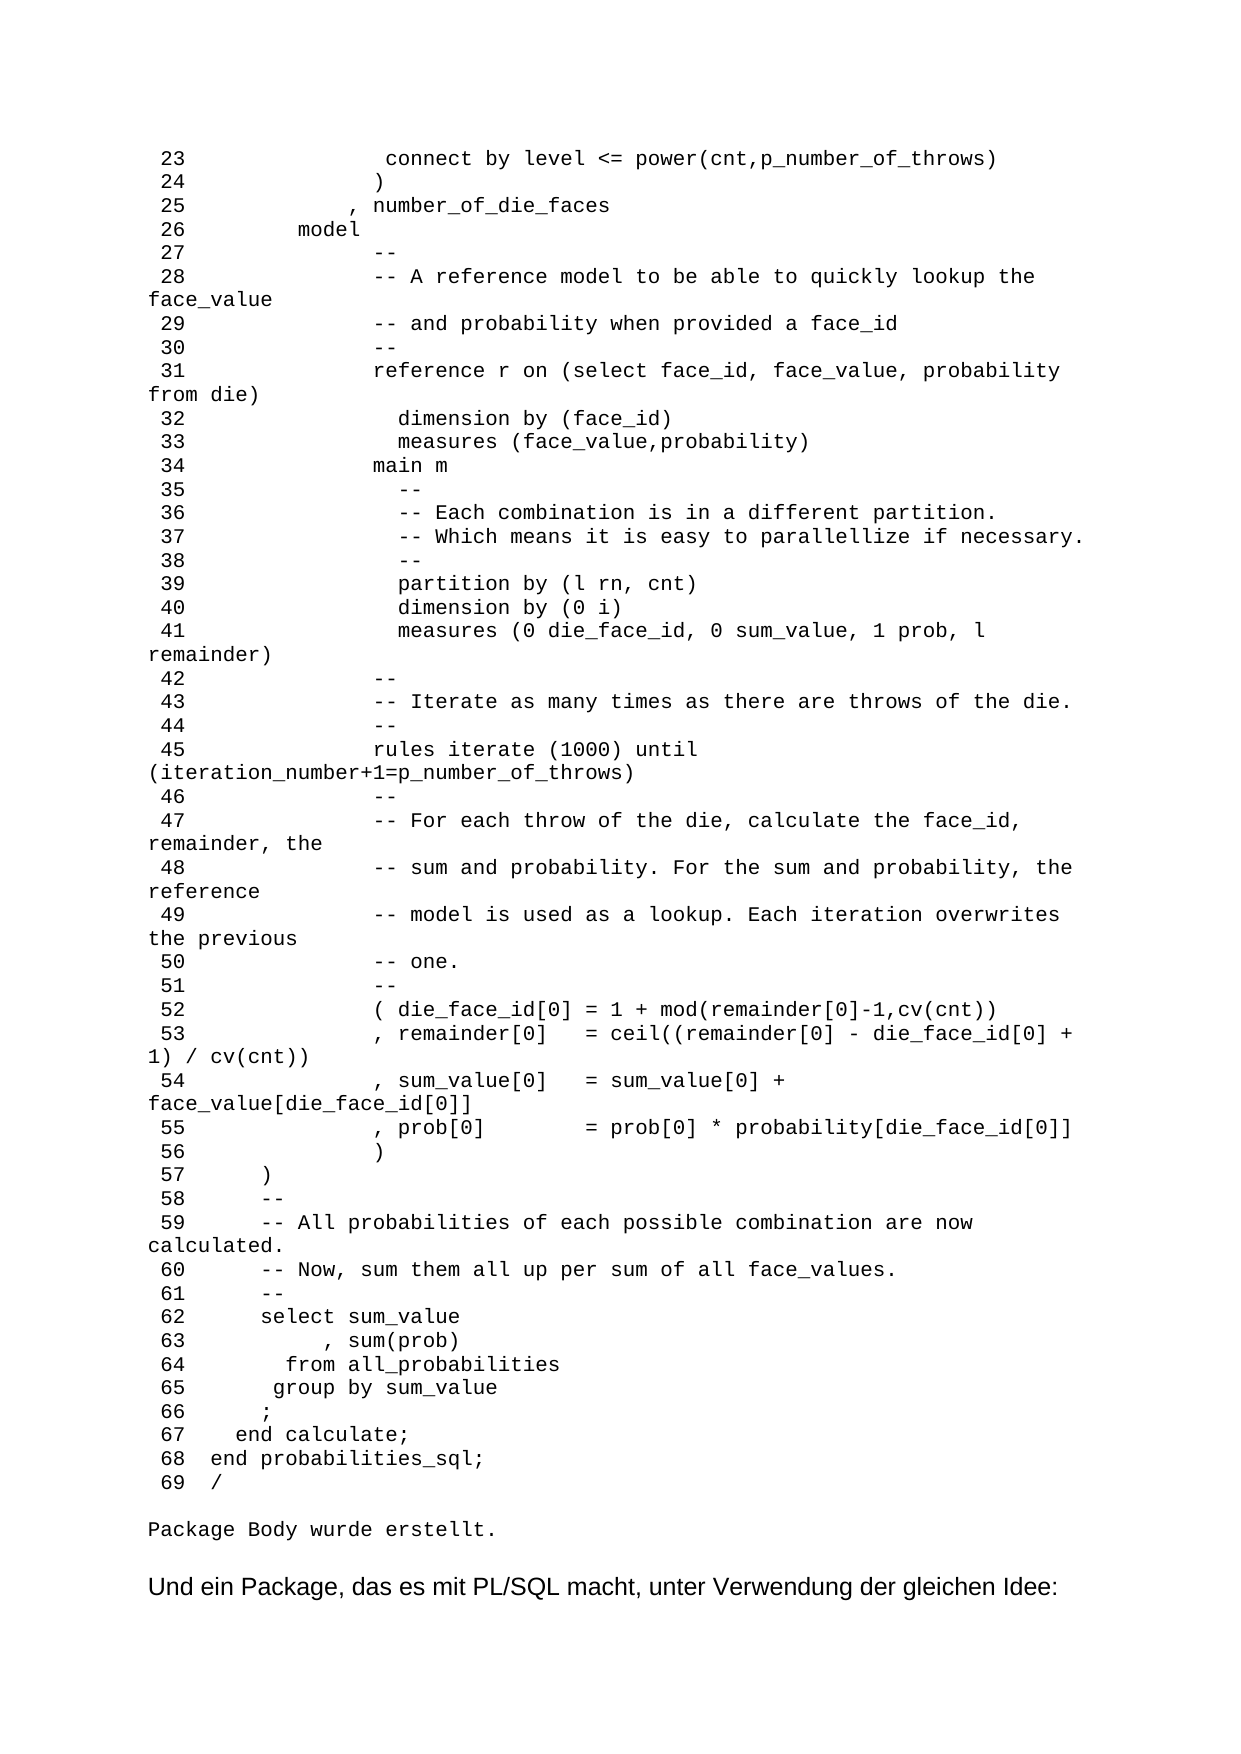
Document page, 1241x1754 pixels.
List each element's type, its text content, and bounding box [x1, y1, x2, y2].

text 47 -- For each throw of the die, calculate the face_id, remainder, the [148, 810, 1093, 857]
text Package Body wurde erstellt. [148, 1519, 1093, 1543]
text 26 model [148, 218, 1093, 242]
text 63 , sum(prob) [148, 1330, 1093, 1353]
text 42 -- [148, 668, 1093, 691]
text 52 ( die_face_id[0] = 1 + mod(remainder[0]-1,cv(cnt)) [148, 999, 1093, 1022]
text 41 measures (0 die_face_id, 0 sum_value, 1 prob, l remainder) [148, 621, 1093, 668]
text 59 -- All probabilities of each possible combination are now calculated. [148, 1212, 1093, 1259]
text 58 -- [148, 1188, 1093, 1212]
text 48 -- sum and probability. For the sum and probability, the reference [148, 857, 1093, 904]
text 33 measures (face_value,probability) [148, 431, 1093, 455]
text 36 -- Each combination is in a different partition. [148, 502, 1093, 526]
text 34 main m [148, 455, 1093, 479]
text 23 connect by level <= power(cnt,p_number_of_throws) [148, 148, 1093, 171]
text 49 -- model is used as a lookup. Each iteration overwrites the previous [148, 904, 1093, 952]
text 40 dimension by (0 i) [148, 597, 1093, 621]
text 68 end probabilities_sql; [148, 1448, 1093, 1472]
text 60 -- Now, sum them all up per sum of all face_values. [148, 1259, 1093, 1283]
text 44 -- [148, 715, 1093, 739]
text 32 dimension by (face_id) [148, 408, 1093, 431]
text 35 -- [148, 479, 1093, 502]
text 31 reference r on (select face_id, face_value, probability from die) [148, 360, 1093, 408]
text 69 / [148, 1472, 1093, 1495]
text 28 -- A reference model to be able to quickly lookup the face_value [148, 266, 1093, 313]
text 43 -- Iterate as many times as there are throws of the die. [148, 691, 1093, 715]
text 55 , prob[0] = prob[0] * probability[die_face_id[0]] [148, 1117, 1093, 1141]
text 66 ; [148, 1401, 1093, 1424]
text 24 ) [148, 171, 1093, 195]
text 30 -- [148, 337, 1093, 360]
text 38 -- [148, 549, 1093, 573]
text 25 , number_of_die_faces [148, 195, 1093, 218]
text 54 , sum_value[0] = sum_value[0] + face_value[die_face_id[0]] [148, 1070, 1093, 1117]
text 53 , remainder[0] = ceil((remainder[0] - die_face_id[0] + 1) / cv(cnt)) [148, 1022, 1093, 1070]
text 29 -- and probability when provided a face_id [148, 313, 1093, 337]
text 27 -- [148, 242, 1093, 266]
text 46 -- [148, 786, 1093, 810]
text 61 -- [148, 1283, 1093, 1306]
text 64 from all_probabilities [148, 1353, 1093, 1377]
text 37 -- Which means it is easy to parallellize if necessary. [148, 526, 1093, 549]
text 62 select sum_value [148, 1306, 1093, 1330]
text 65 group by sum_value [148, 1377, 1093, 1401]
text 56 ) [148, 1141, 1093, 1164]
text 50 -- one. [148, 952, 1093, 975]
text 67 end calculate; [148, 1424, 1093, 1448]
text 45 rules iterate (1000) until (iteration_number+1=p_number_of_throws) [148, 739, 1093, 786]
text 39 partition by (l rn, cnt) [148, 573, 1093, 597]
text 57 ) [148, 1164, 1093, 1188]
text Und ein Package, das es mit PL/SQL macht, unter Verwendung der gleichen Idee: [148, 1572, 1093, 1601]
text 51 -- [148, 975, 1093, 999]
